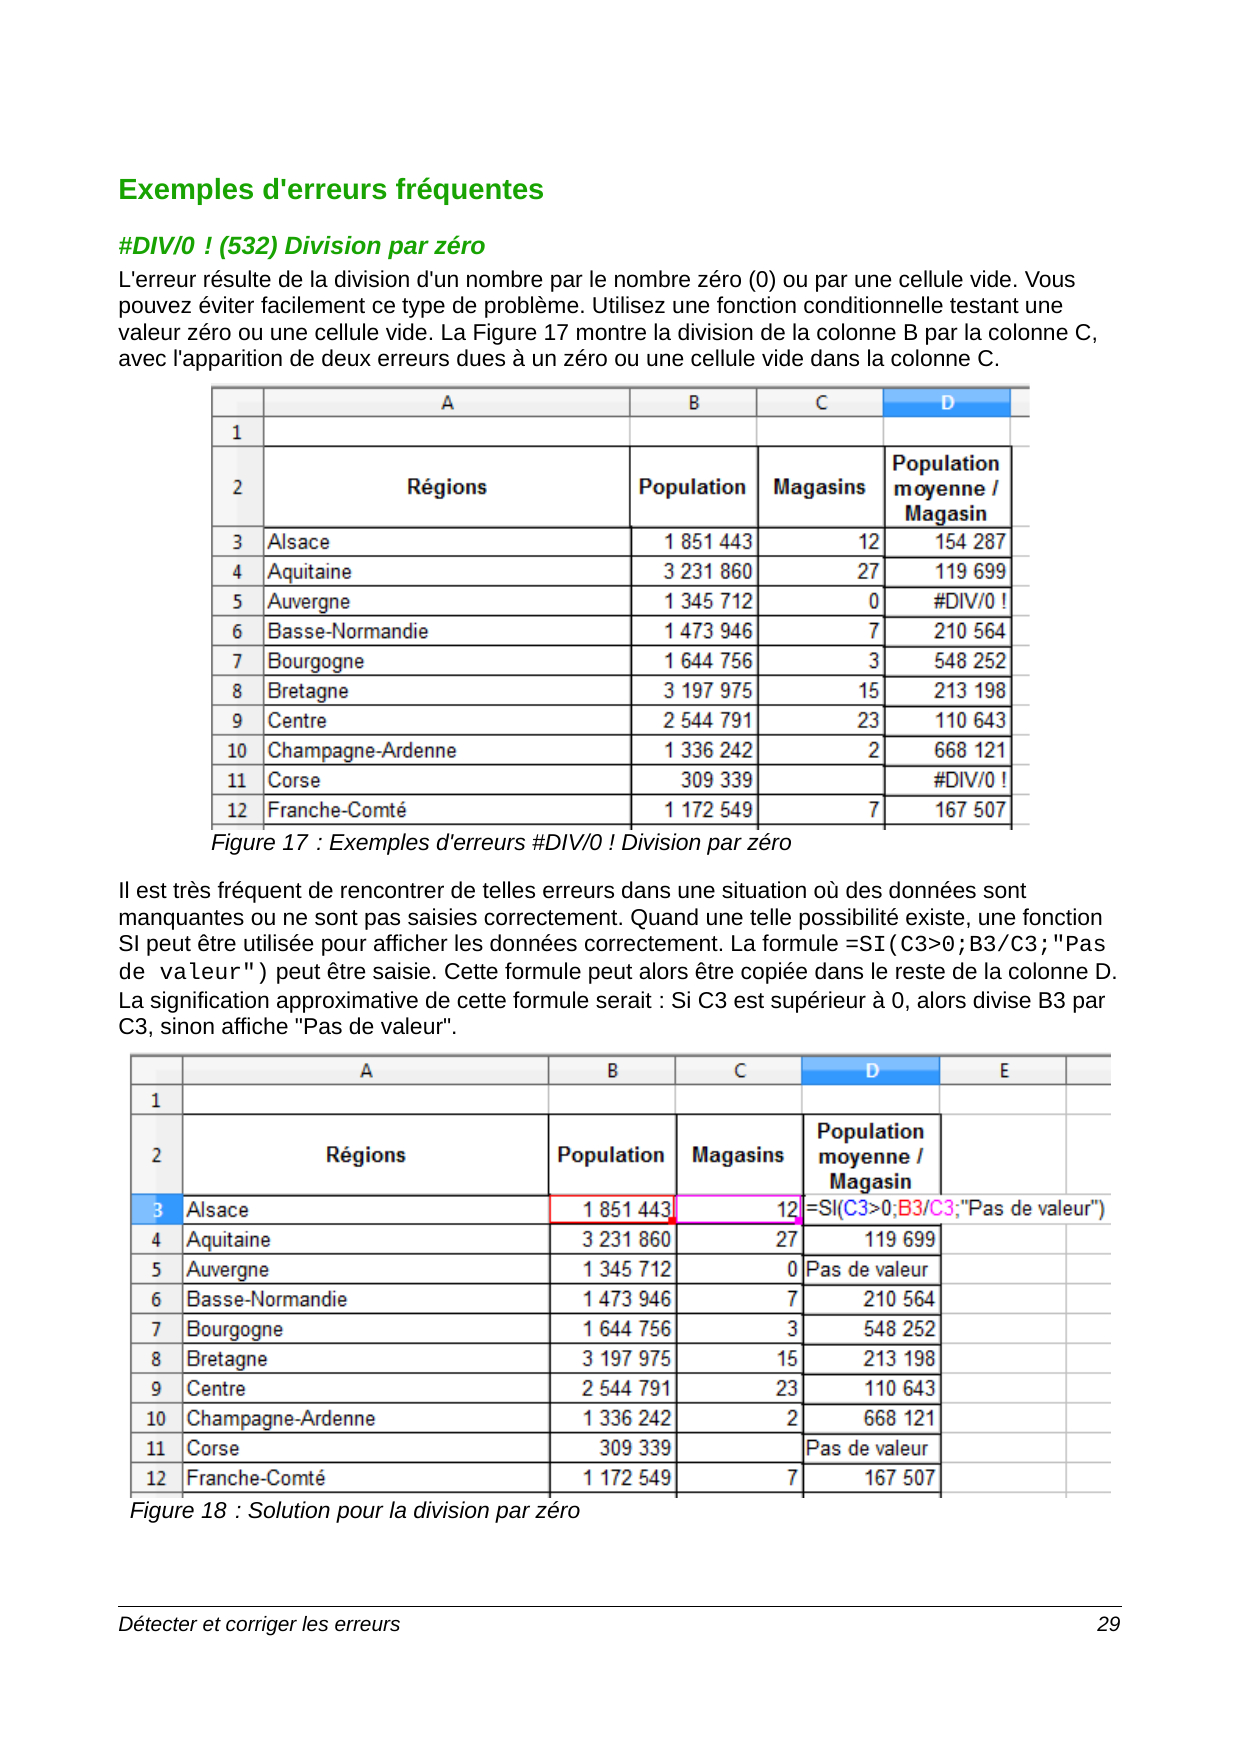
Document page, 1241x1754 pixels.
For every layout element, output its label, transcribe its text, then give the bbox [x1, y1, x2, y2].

subtitle Exemples d'erreurs fréquentes [118, 172, 1122, 206]
text Il est très fréquent de rencontrer de telles erreurs dans une situation où des données sont manquantes ou ne sont pas saisies correctement. Quand une telle possibilité existe, une fonction SI peut être utilisée pour afficher les données correctement. La formule =SI(C3>0;B3/C3;"Pas de valeur") peut être saisie. Cette formule peut alors être copiée dans le reste de la colonne D. La signification approximative de cette formule serait : Si C3 est supérieur à 0, alors divise B3 par C3, sinon affiche "Pas de valeur". [118, 877, 1122, 1039]
picture [211, 383, 1030, 830]
text Figure 18 : Solution pour la division par zéro [129, 1498, 1111, 1524]
text L'erreur résulte de la division d'un nombre par le nombre zéro (0) ou par une cellule vide. Vous pouvez éviter facilement ce type de problème. Utilisez une fonction conditionnelle testant une valeur zéro ou une cellule vide. La Figure 17 montre la division de la colonne B par la colonne C, avec l'apparition de deux erreurs dues à un zéro ou une cellule vide dans la colonne C. [118, 266, 1122, 371]
text Figure 17 : Exemples d'erreurs #DIV/0 ! Division par zéro [211, 830, 1029, 856]
picture [129, 1052, 1111, 1498]
subtitle #DIV/0 ! (532) Division par zéro [118, 231, 1122, 259]
